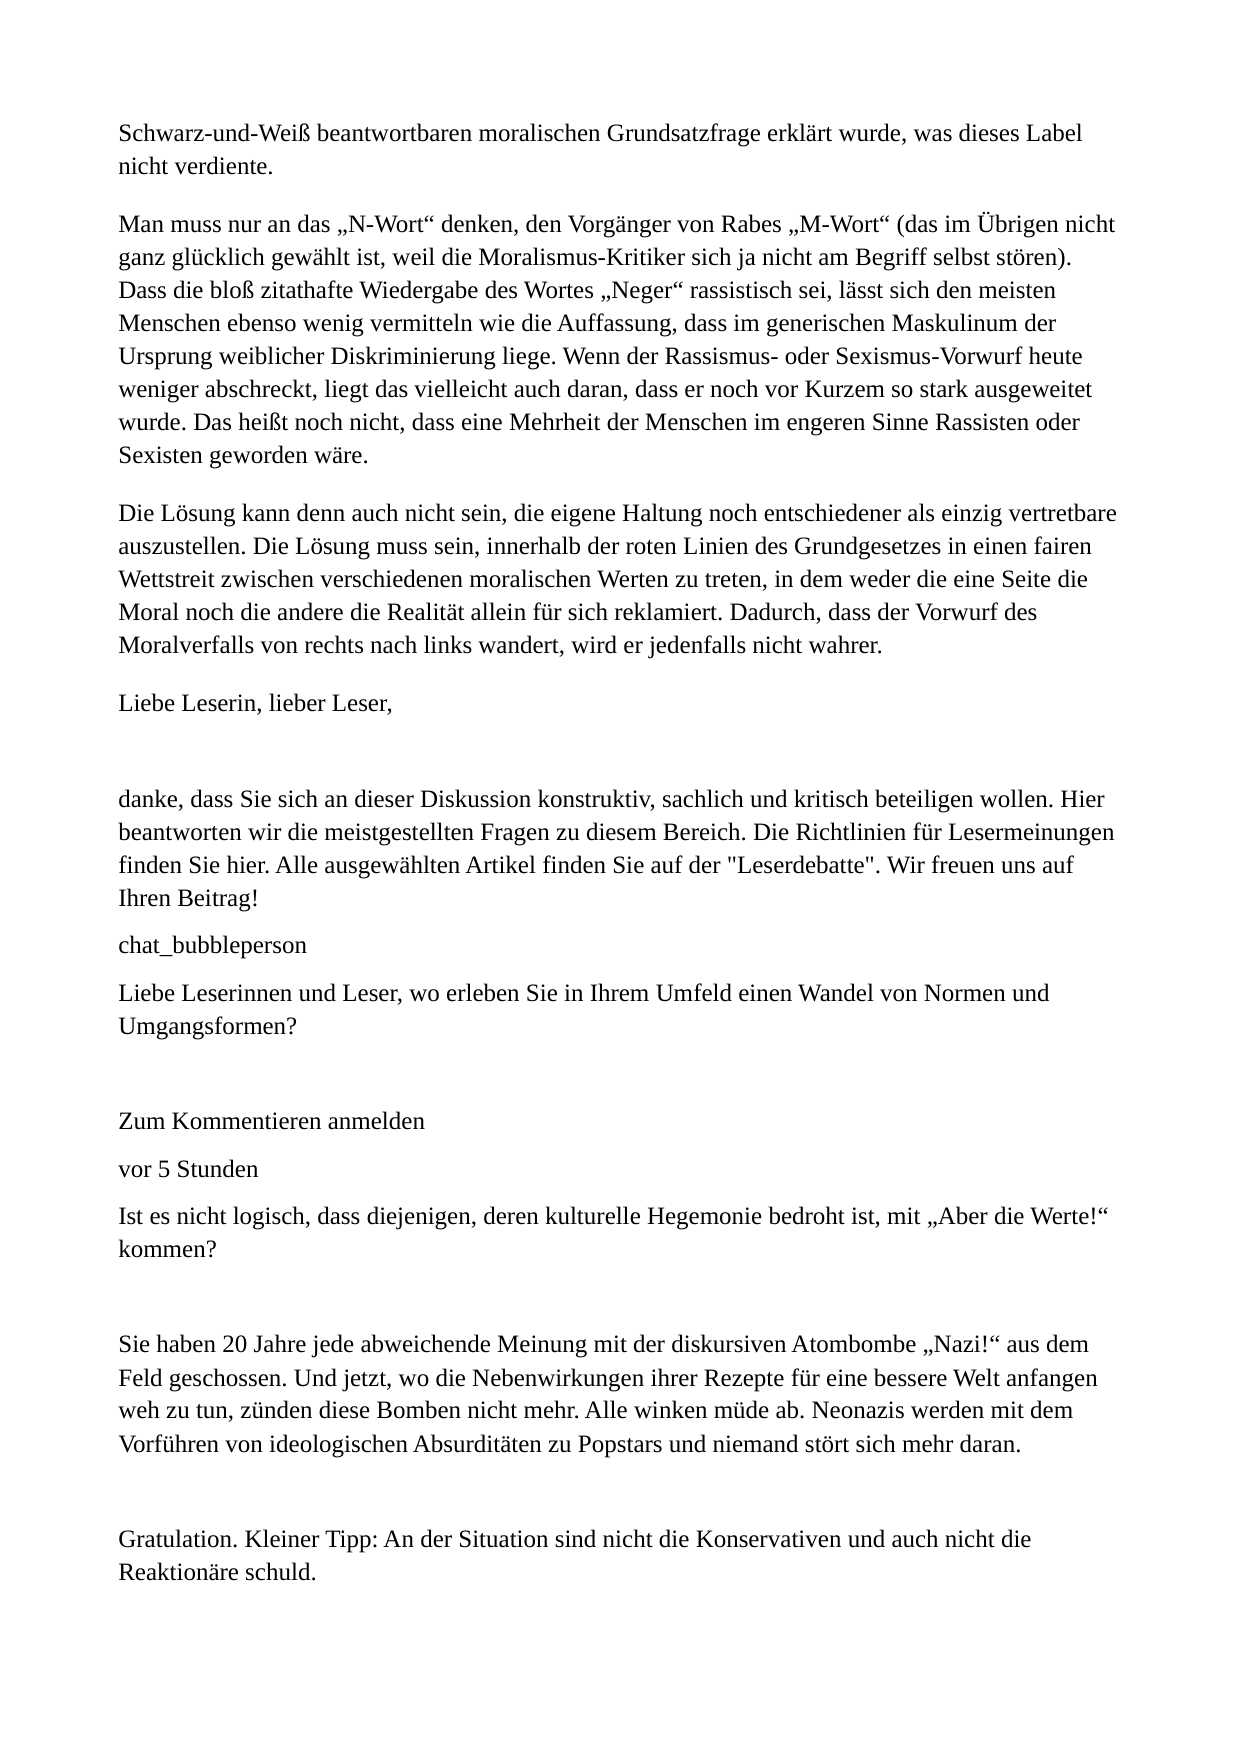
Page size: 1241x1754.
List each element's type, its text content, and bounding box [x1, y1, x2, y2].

text Zum Kommentieren anmelden [118, 1106, 1122, 1135]
text chat_bubbleperson [118, 930, 1122, 959]
text Gratulation. Kleiner Tipp: An der Situation sind nicht die Konservativen und auch nicht die Reaktionäre schuld. [118, 1524, 1122, 1586]
text Ist es nicht logisch, dass diejenigen, deren kulturelle Hegemonie bedroht ist, mit „Aber die Werte!“ kommen? [118, 1201, 1122, 1263]
text vor 5 Stunden [118, 1154, 1122, 1182]
text Sie haben 20 Jahre jede abweichende Meinung mit der diskursiven Atombombe „Nazi!“ aus dem Feld geschossen. Und jetzt, wo die Nebenwirkungen ihrer Rezepte für eine bessere Welt anfangen weh zu tun, zünden diese Bomben nicht mehr. Alle winken müde ab. Neonazis werden mit dem Vorführen von ideologischen Absurditäten zu Popstars und niemand stört sich mehr daran. [118, 1329, 1122, 1457]
text Liebe Leserinnen und Leser, wo erleben Sie in Ihrem Umfeld einen Wandel von Normen und Umgangsformen? [118, 978, 1122, 1040]
text danke, dass Sie sich an dieser Diskussion konstruktiv, sachlich und kritisch beteiligen wollen. Hier beantworten wir die meistgestellten Fragen zu diesem Bereich. Die Richtlinien für Lesermeinungen finden Sie hier. Alle ausgewählten Artikel finden Sie auf der "Leserdebatte". Wir freuen uns auf Ihren Beitrag! [118, 784, 1122, 911]
text Liebe Leserin, lieber Leser, [118, 688, 1122, 717]
text Die Lösung kann denn auch nicht sein, die eigene Haltung noch entschiedener als einzig vertretbare auszustellen. Die Lösung muss sein, innerhalb der roten Linien des Grundgesetzes in einen fairen Wettstreit zwischen verschiedenen moralischen Werten zu treten, in dem weder die eine Seite die Moral noch die andere die Realität allein für sich reklamiert. Dadurch, dass der Vorwurf des Moralverfalls von rechts nach links wandert, wird er jedenfalls nicht wahrer. [118, 498, 1122, 659]
text Schwarz-und-Weiß beantwortbaren moralischen Grundsatzfrage erklärt wurde, was dieses Label nicht verdiente. [118, 118, 1122, 180]
text Man muss nur an das „N-Wort“ denken, den Vorgänger von Rabes „M-Wort“ (das im Übrigen nicht ganz glücklich gewählt ist, weil die Moralismus-Kritiker sich ja nicht am Begriff selbst stören). Dass die bloß zitathafte Wiedergabe des Wortes „Neger“ rassistisch sei, lässt sich den meisten Menschen ebenso wenig vermitteln wie die Auffassung, dass im generischen Maskulinum der Ursprung weiblicher Diskriminierung liege. Wenn der Rassismus- oder Sexismus-Vorwurf heute weniger abschreckt, liegt das vielleicht auch daran, dass er noch vor Kurzem so stark ausgeweitet wurde. Das heißt noch nicht, dass eine Mehrheit der Menschen im engeren Sinne Rassisten oder Sexisten geworden wäre. [118, 209, 1122, 469]
